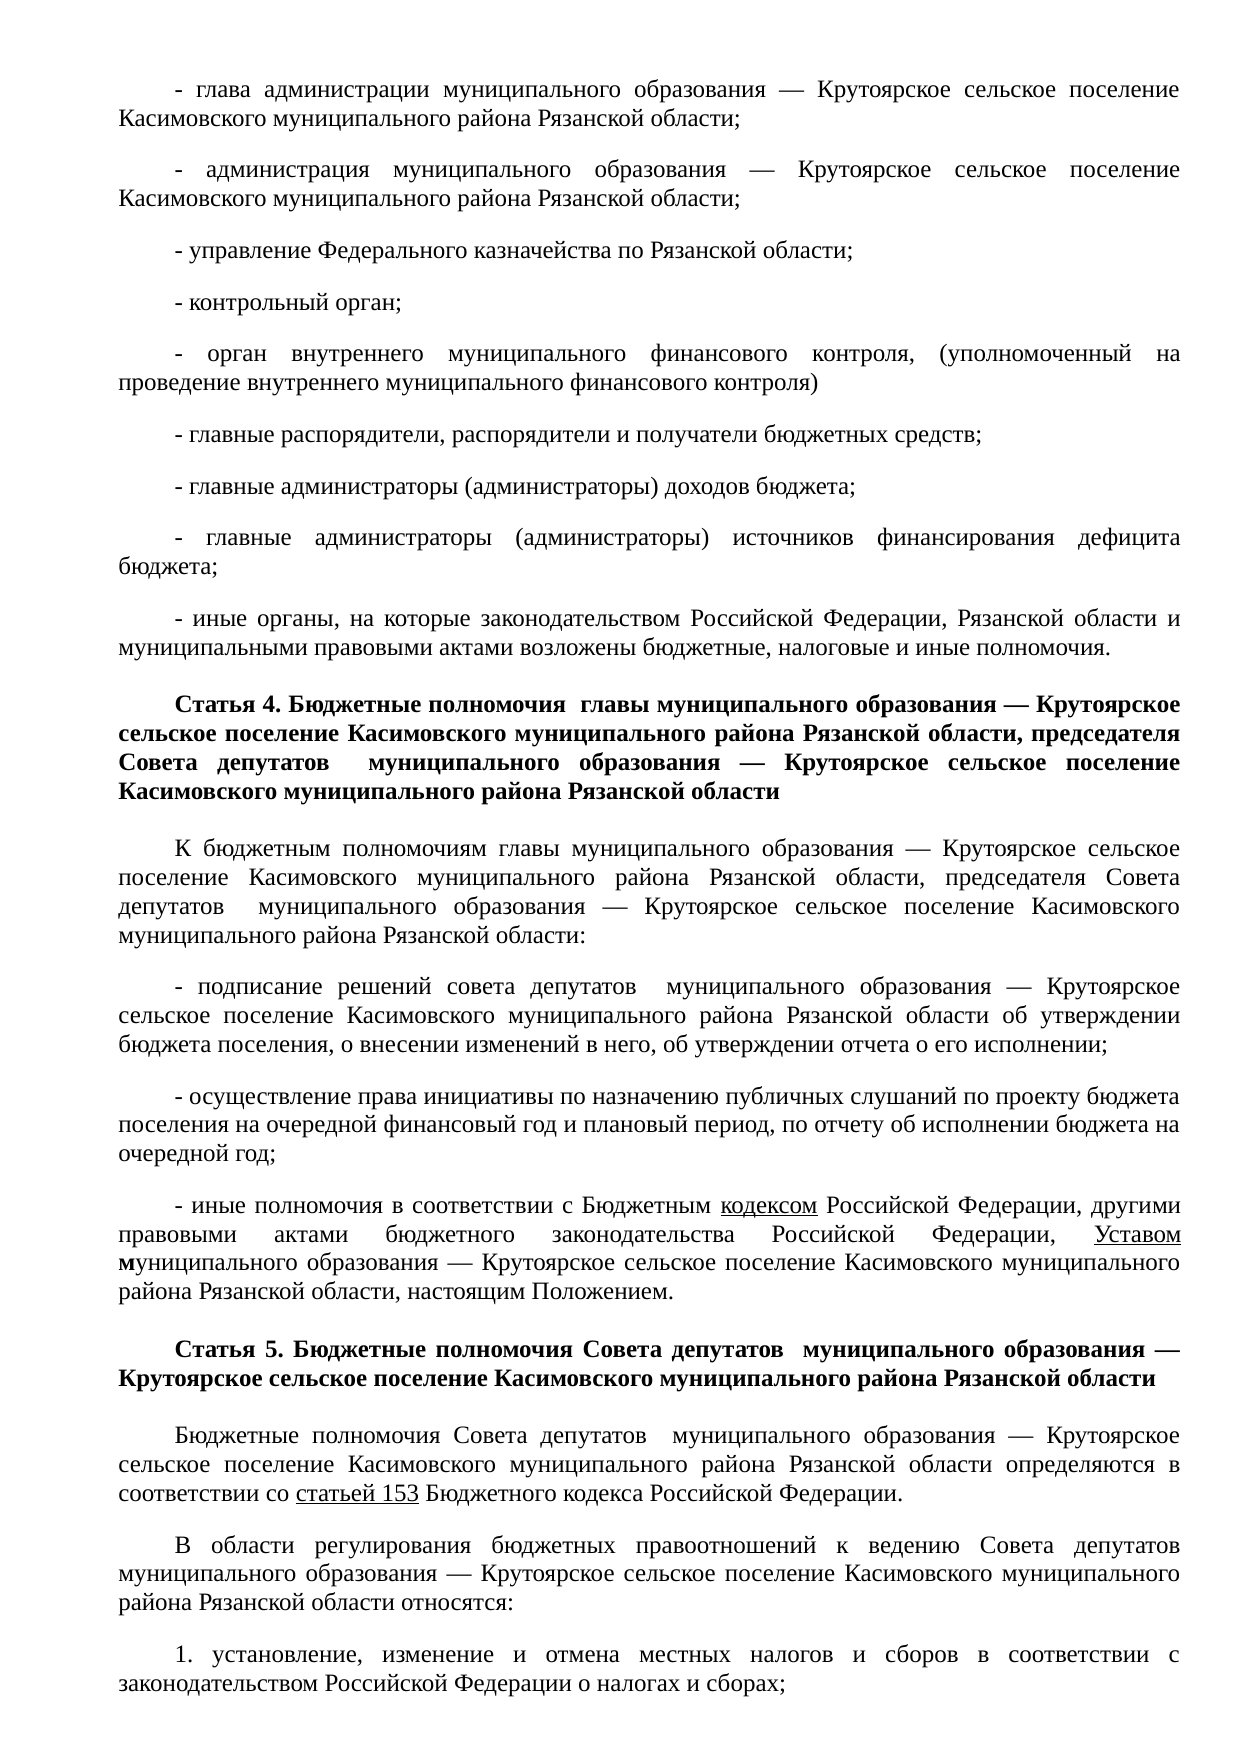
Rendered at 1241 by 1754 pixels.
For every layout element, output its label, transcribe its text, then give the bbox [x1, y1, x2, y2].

text - главные распорядители, распорядители и получатели бюджетных средств; [118, 419, 1181, 448]
text - орган внутреннего муниципального финансового контроля, (уполномоченный на проведение внутреннего муниципального финансового контроля) [118, 338, 1181, 396]
text - подписание решений совета депутатов муниципального образования — Крутоярское сельское поселение Касимовского муниципального района Рязанской области об утверждении бюджета поселения, о внесении изменений в него, об утверждении отчета о его исполнении; [118, 971, 1181, 1058]
text - глава администрации муниципального образования — Крутоярское сельское поселение Касимовского муниципального района Рязанской области; [118, 74, 1181, 131]
text - администрация муниципального образования — Крутоярское сельское поселение Касимовского муниципального района Рязанской области; [118, 154, 1181, 212]
text - осуществление права инициативы по назначению публичных слушаний по проекту бюджета поселения на очередной финансовый год и плановый период, по отчету об исполнении бюджета на очередной год; [118, 1081, 1181, 1167]
text Статья 4. Бюджетные полномочия главы муниципального образования — Крутоярское сельское поселение Касимовского муниципального района Рязанской области, председателя Совета депутатов муниципального образования — Крутоярское сельское поселение Касимовского муниципального района Рязанской области [118, 689, 1181, 804]
text Статья 5. Бюджетные полномочия Совета депутатов муниципального образования — Крутоярское сельское поселение Касимовского муниципального района Рязанской области [118, 1334, 1181, 1391]
text - главные администраторы (администраторы) источников финансирования дефицита бюджета; [118, 522, 1181, 580]
text - иные органы, на которые законодательством Российской Федерации, Рязанской области и муниципальными правовыми актами возложены бюджетные, налоговые и иные полномочия. [118, 603, 1181, 661]
text К бюджетным полномочиям главы муниципального образования — Крутоярское сельское поселение Касимовского муниципального района Рязанской области, председателя Совета депутатов муниципального образования — Крутоярское сельское поселение Касимовского муниципального района Рязанской области: [118, 833, 1181, 948]
text 1. установление, изменение и отмена местных налогов и сборов в соответствии с законодательством Российской Федерации о налогах и сборах; [118, 1639, 1181, 1696]
text В области регулирования бюджетных правоотношений к ведению Совета депутатов муниципального образования — Крутоярское сельское поселение Касимовского муниципального района Рязанской области относятся: [118, 1530, 1181, 1616]
text - главные администраторы (администраторы) доходов бюджета; [118, 471, 1181, 499]
text - управление Федерального казначейства по Рязанской области; [118, 235, 1181, 264]
text - иные полномочия в соответствии с Бюджетным кодексом Российской Федерации, другими правовыми актами бюджетного законодательства Российской Федерации, Уставом муниципального образования — Крутоярское сельское поселение Касимовского муниципального района Рязанской области, настоящим Положением. [118, 1190, 1181, 1305]
text Бюджетные полномочия Совета депутатов муниципального образования — Крутоярское сельское поселение Касимовского муниципального района Рязанской области определяются в соответствии со статьей 153 Бюджетного кодекса Российской Федерации. [118, 1420, 1181, 1507]
text - контрольный орган; [118, 287, 1181, 315]
